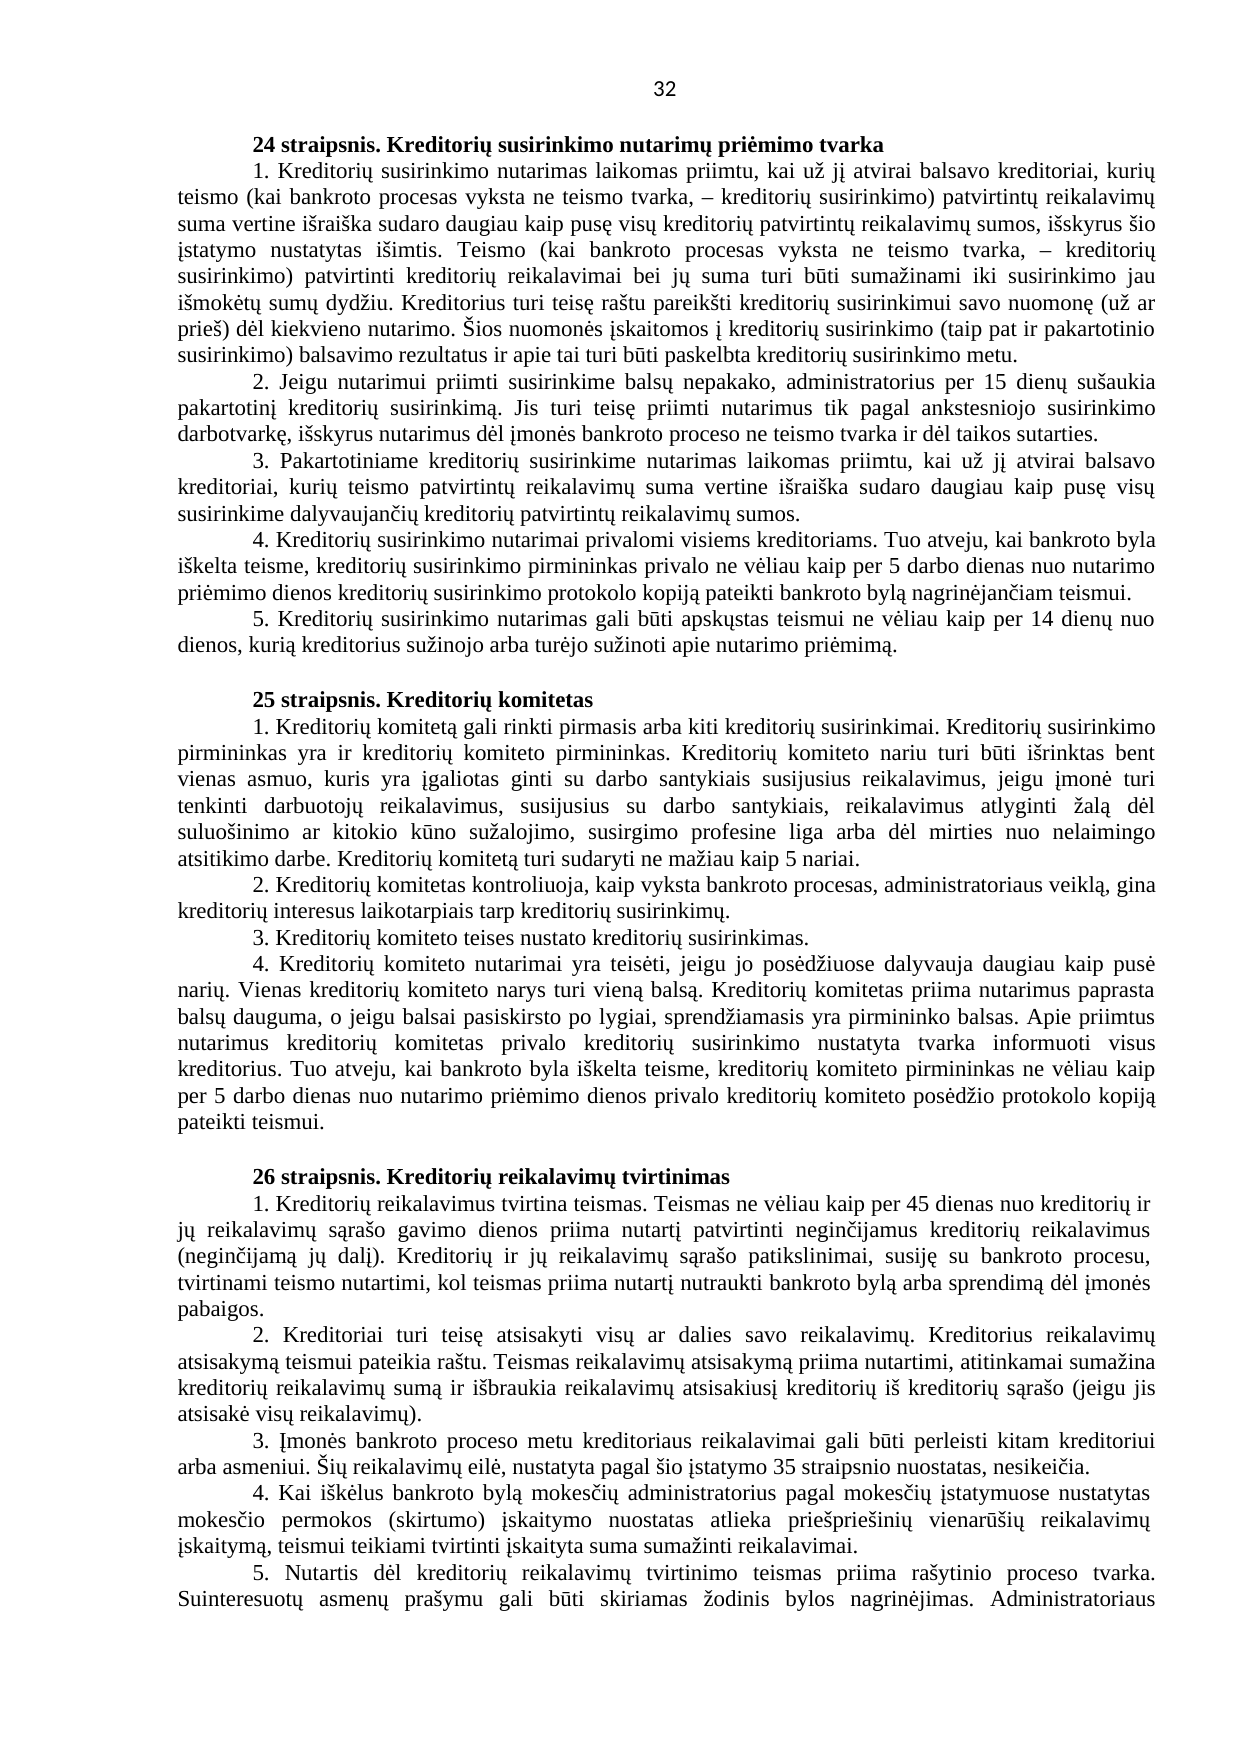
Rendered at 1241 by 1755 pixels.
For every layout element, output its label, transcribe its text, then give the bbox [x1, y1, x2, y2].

text 3. Įmonės bankroto proceso metu kreditoriaus reikalavimai gali būti perleisti kitam kreditoriui arba asmeniui. Šių reikalavimų eilė, nustatyta pagal šio įstatymo 35 straipsnio nuostatas, nesikeičia. [177, 1427, 1157, 1479]
text 2. Kreditoriai turi teisę atsisakyti visų ar dalies savo reikalavimų. Kreditorius reikalavimų atsisakymą teismui pateikia raštu. Teismas reikalavimų atsisakymą priima nutartimi, atitinkamai sumažina kreditorių reikalavimų sumą ir išbraukia reikalavimų atsisakiusį kreditorių iš kreditorių sąrašo (jeigu jis atsisakė visų reikalavimų). [177, 1321, 1157, 1427]
text 4. Kai iškėlus bankroto bylą mokesčių administratorius pagal mokesčių įstatymuose nustatytas mokesčio permokos (skirtumo) įskaitymo nuostatas atlieka priešpriešinių vienarūšių reikalavimų įskaitymą, teismui teikiami tvirtinti įskaityta suma sumažinti reikalavimai. [177, 1479, 1152, 1558]
text 26 straipsnis. Kreditorių reikalavimų tvirtinimas [177, 1163, 1157, 1189]
text 1. Kreditorių reikalavimus tvirtina teismas. Teismas ne vėliau kaip per 45 dienas nuo kreditorių ir jų reikalavimų sąrašo gavimo dienos priima nutartį patvirtinti neginčijamus kreditorių reikalavimus (neginčijamą jų dalį). Kreditorių ir jų reikalavimų sąrašo patikslinimai, susiję su bankroto procesu, tvirtinami teismo nutartimi, kol teismas priima nutartį nutraukti bankroto bylą arba sprendimą dėl įmonės pabaigos. [177, 1189, 1152, 1321]
text 3. Pakartotiniame kreditorių susirinkime nutarimas laikomas priimtu, kai už jį atvirai balsavo kreditoriai, kurių teismo patvirtintų reikalavimų suma vertine išraiška sudaro daugiau kaip pusę visų susirinkime dalyvaujančių kreditorių patvirtintų reikalavimų sumos. [177, 447, 1157, 526]
text 24 straipsnis. Kreditorių susirinkimo nutarimų priėmimo tvarka [177, 131, 1157, 157]
text 2. Kreditorių komitetas kontroliuoja, kaip vyksta bankroto procesas, administratoriaus veiklą, gina kreditorių interesus laikotarpiais tarp kreditorių susirinkimų. [177, 871, 1157, 924]
text 4. Kreditorių susirinkimo nutarimai privalomi visiems kreditoriams. Tuo atveju, kai bankroto byla iškelta teisme, kreditorių susirinkimo pirmininkas privalo ne vėliau kaip per 5 darbo dienas nuo nutarimo priėmimo dienos kreditorių susirinkimo protokolo kopiją pateikti bankroto bylą nagrinėjančiam teismui. [177, 526, 1157, 605]
text 1. Kreditorių komitetą gali rinkti pirmasis arba kiti kreditorių susirinkimai. Kreditorių susirinkimo pirmininkas yra ir kreditorių komiteto pirmininkas. Kreditorių komiteto nariu turi būti išrinktas bent vienas asmuo, kuris yra įgaliotas ginti su darbo santykiais susijusius reikalavimus, jeigu įmonė turi tenkinti darbuotojų reikalavimus, susijusius su darbo santykiais, reikalavimus atlyginti žalą dėl suluošinimo ar kitokio kūno sužalojimo, susirgimo profesine liga arba dėl mirties nuo nelaimingo atsitikimo darbe. Kreditorių komitetą turi sudaryti ne mažiau kaip 5 nariai. [177, 713, 1157, 871]
text 5. Nutartis dėl kreditorių reikalavimų tvirtinimo teismas priima rašytinio proceso tvarka. Suinteresuotų asmenų prašymu gali būti skiriamas žodinis bylos nagrinėjimas. Administratoriaus [177, 1558, 1157, 1611]
text 5. Kreditorių susirinkimo nutarimas gali būti apskųstas teismui ne vėliau kaip per 14 dienų nuo dienos, kurią kreditorius sužinojo arba turėjo sužinoti apie nutarimo priėmimą. [177, 605, 1157, 658]
text 4. Kreditorių komiteto nutarimai yra teisėti, jeigu jo posėdžiuose dalyvauja daugiau kaip pusė narių. Vienas kreditorių komiteto narys turi vieną balsą. Kreditorių komitetas priima nutarimus paprasta balsų dauguma, o jeigu balsai pasiskirsto po lygiai, sprendžiamasis yra pirmininko balsas. Apie priimtus nutarimus kreditorių komitetas privalo kreditorių susirinkimo nustatyta tvarka informuoti visus kreditorius. Tuo atveju, kai bankroto byla iškelta teisme, kreditorių komiteto pirmininkas ne vėliau kaip per 5 darbo dienas nuo nutarimo priėmimo dienos privalo kreditorių komiteto posėdžio protokolo kopiją pateikti teismui. [177, 950, 1157, 1134]
text 25 straipsnis. Kreditorių komitetas [177, 686, 1157, 713]
text 1. Kreditorių susirinkimo nutarimas laikomas priimtu, kai už jį atvirai balsavo kreditoriai, kurių teismo (kai bankroto procesas vyksta ne teismo tvarka, – kreditorių susirinkimo) patvirtintų reikalavimų suma vertine išraiška sudaro daugiau kaip pusę visų kreditorių patvirtintų reikalavimų sumos, išskyrus šio įstatymo nustatytas išimtis. Teismo (kai bankroto procesas vyksta ne teismo tvarka, – kreditorių susirinkimo) patvirtinti kreditorių reikalavimai bei jų suma turi būti sumažinami iki susirinkimo jau išmokėtų sumų dydžiu. Kreditorius turi teisę raštu pareikšti kreditorių susirinkimui savo nuomonę (už ar prieš) dėl kiekvieno nutarimo. Šios nuomonės įskaitomos į kreditorių susirinkimo (taip pat ir pakartotinio susirinkimo) balsavimo rezultatus ir apie tai turi būti paskelbta kreditorių susirinkimo metu. [177, 157, 1157, 368]
text 3. Kreditorių komiteto teises nustato kreditorių susirinkimas. [177, 924, 1157, 950]
text 2. Jeigu nutarimui priimti susirinkime balsų nepakako, administratorius per 15 dienų sušaukia pakartotinį kreditorių susirinkimą. Jis turi teisę priimti nutarimus tik pagal ankstesniojo susirinkimo darbotvarkę, išskyrus nutarimus dėl įmonės bankroto proceso ne teismo tvarka ir dėl taikos sutarties. [177, 368, 1157, 447]
